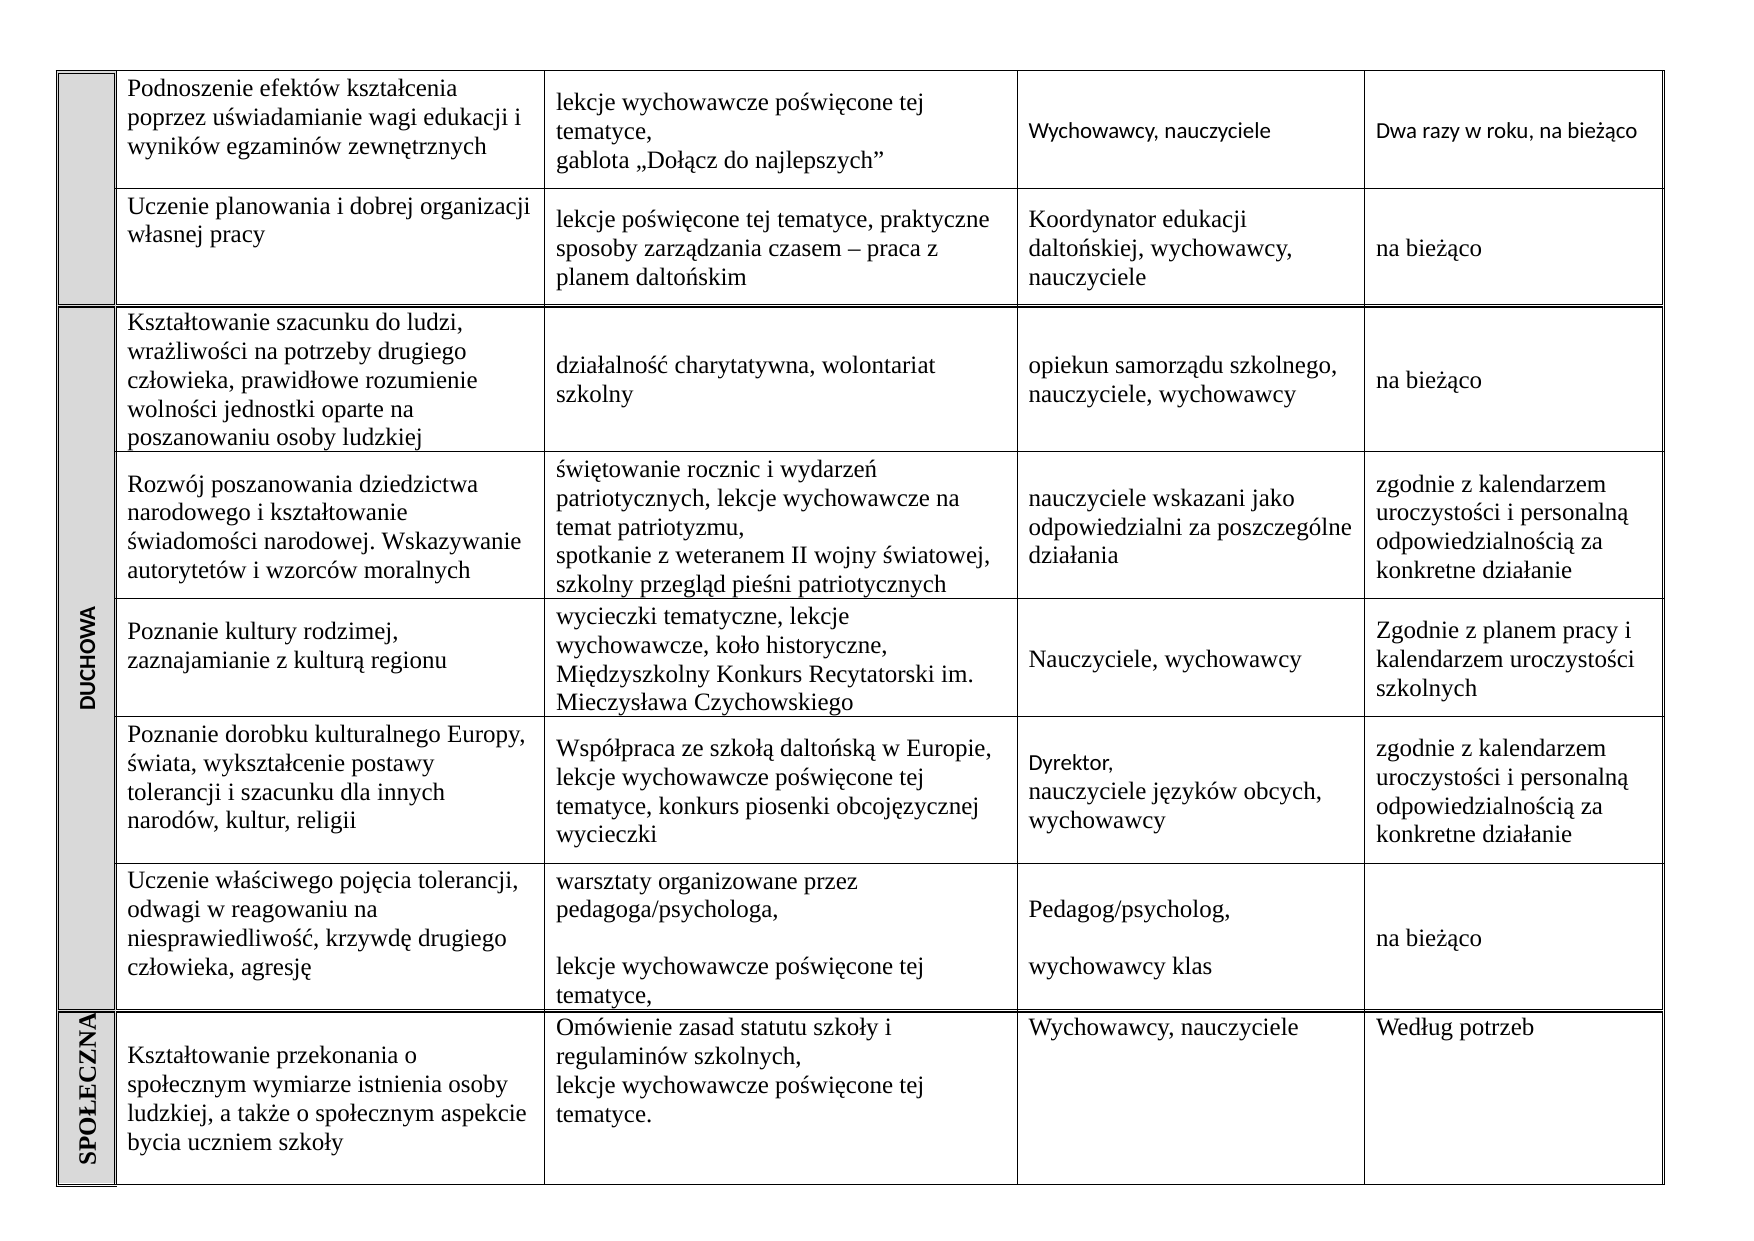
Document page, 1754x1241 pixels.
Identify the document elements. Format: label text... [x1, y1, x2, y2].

table_cell na bieżąco [1365, 189, 1662, 304]
table_cell Koordynator edukacji daltońskiej, wychowawcy, nauczyciele [1018, 189, 1364, 304]
table_cell nauczyciele wskazani jako odpowiedzialni za poszczególne działania [1018, 452, 1364, 598]
table_cell Poznanie kultury rodzimej, zaznajamianie z kulturą regionu [117, 599, 544, 716]
table_cell Wychowawcy, nauczyciele [1018, 1013, 1364, 1183]
table_cell wycieczki tematyczne, lekcje wychowawcze, koło historyczne, Międzyszkolny Konkurs Recytatorski im. Mieczysława Czychowskiego [545, 599, 1017, 716]
table_cell zgodnie z kalendarzem uroczystości i personalną odpowiedzialnością za konkretne działanie [1365, 717, 1662, 862]
table_cell Kształtowanie szacunku do ludzi, wrażliwości na potrzeby drugiego człowieka, prawidłowe rozumienie wolności jednostki oparte na poszanowaniu osoby ludzkiej [117, 308, 544, 451]
table_cell Współpraca ze szkołą daltońską w Europie, lekcje wychowawcze poświęcone tej tematyce, konkurs piosenki obcojęzycznej wycieczki [545, 717, 1017, 862]
table_cell Kształtowanie przekonania o społecznym wymiarze istnienia osoby ludzkiej, a także o społecznym aspekcie bycia uczniem szkoły [117, 1013, 544, 1183]
table_cell działalność charytatywna, wolontariat szkolny [545, 308, 1017, 451]
table_cell Rozwój poszanowania dziedzictwa narodowego i kształtowanie świadomości narodowej. Wskazywanie autorytetów i wzorców moralnych [117, 452, 544, 598]
table_cell [59, 74, 114, 304]
table_cell Wychowawcy, nauczyciele [1018, 71, 1364, 188]
table_cell na bieżąco [1365, 864, 1662, 1009]
table_cell lekcje wychowawcze poświęcone tej tematyce, gablota „Dołącz do najlepszych” [545, 71, 1017, 188]
table_cell Podnoszenie efektów kształcenia poprzez uświadamianie wagi edukacji i wyników egzaminów zewnętrznych [117, 71, 544, 188]
table_cell Dyrektor, nauczyciele języków obcych, wychowawcy [1018, 717, 1364, 862]
table_cell zgodnie z kalendarzem uroczystości i personalną odpowiedzialnością za konkretne działanie [1365, 452, 1662, 598]
table_cell warsztaty organizowane przez pedagoga/psychologa, lekcje wychowawcze poświęcone tej tematyce, [545, 864, 1017, 1009]
table_cell Omówienie zasad statutu szkoły i regulaminów szkolnych, lekcje wychowawcze poświęcone tej tematyce. [545, 1013, 1017, 1183]
table_cell opiekun samorządu szkolnego, nauczyciele, wychowawcy [1018, 308, 1364, 451]
table_cell Nauczyciele, wychowawcy [1018, 599, 1364, 716]
table_cell lekcje poświęcone tej tematyce, praktyczne sposoby zarządzania czasem – praca z planem daltońskim [545, 189, 1017, 304]
table_cell Poznanie dorobku kulturalnego Europy, świata, wykształcenie postawy tolerancji i szacunku dla innych narodów, kultur, religii [117, 717, 544, 862]
table_cell SPOŁECZNA [59, 1013, 114, 1183]
table_cell Uczenie planowania i dobrej organizacji własnej pracy [117, 189, 544, 304]
table_cell Według potrzeb [1365, 1013, 1662, 1183]
table_cell na bieżąco [1365, 308, 1662, 451]
table_cell Uczenie właściwego pojęcia tolerancji, odwagi w reagowaniu na niesprawiedliwość, krzywdę drugiego człowieka, agresję [117, 864, 544, 1009]
table_cell Zgodnie z planem pracy i kalendarzem uroczystości szkolnych [1365, 599, 1662, 716]
table_cell Dwa razy w roku, na bieżąco [1365, 71, 1662, 188]
table_cell Pedagog/psycholog, wychowawcy klas [1018, 864, 1364, 1009]
table_cell DUCHOWA [59, 308, 114, 1009]
table_cell świętowanie rocznic i wydarzeń patriotycznych, lekcje wychowawcze na temat patriotyzmu, spotkanie z weteranem II wojny światowej, szkolny przegląd pieśni patriotycznych [545, 452, 1017, 598]
